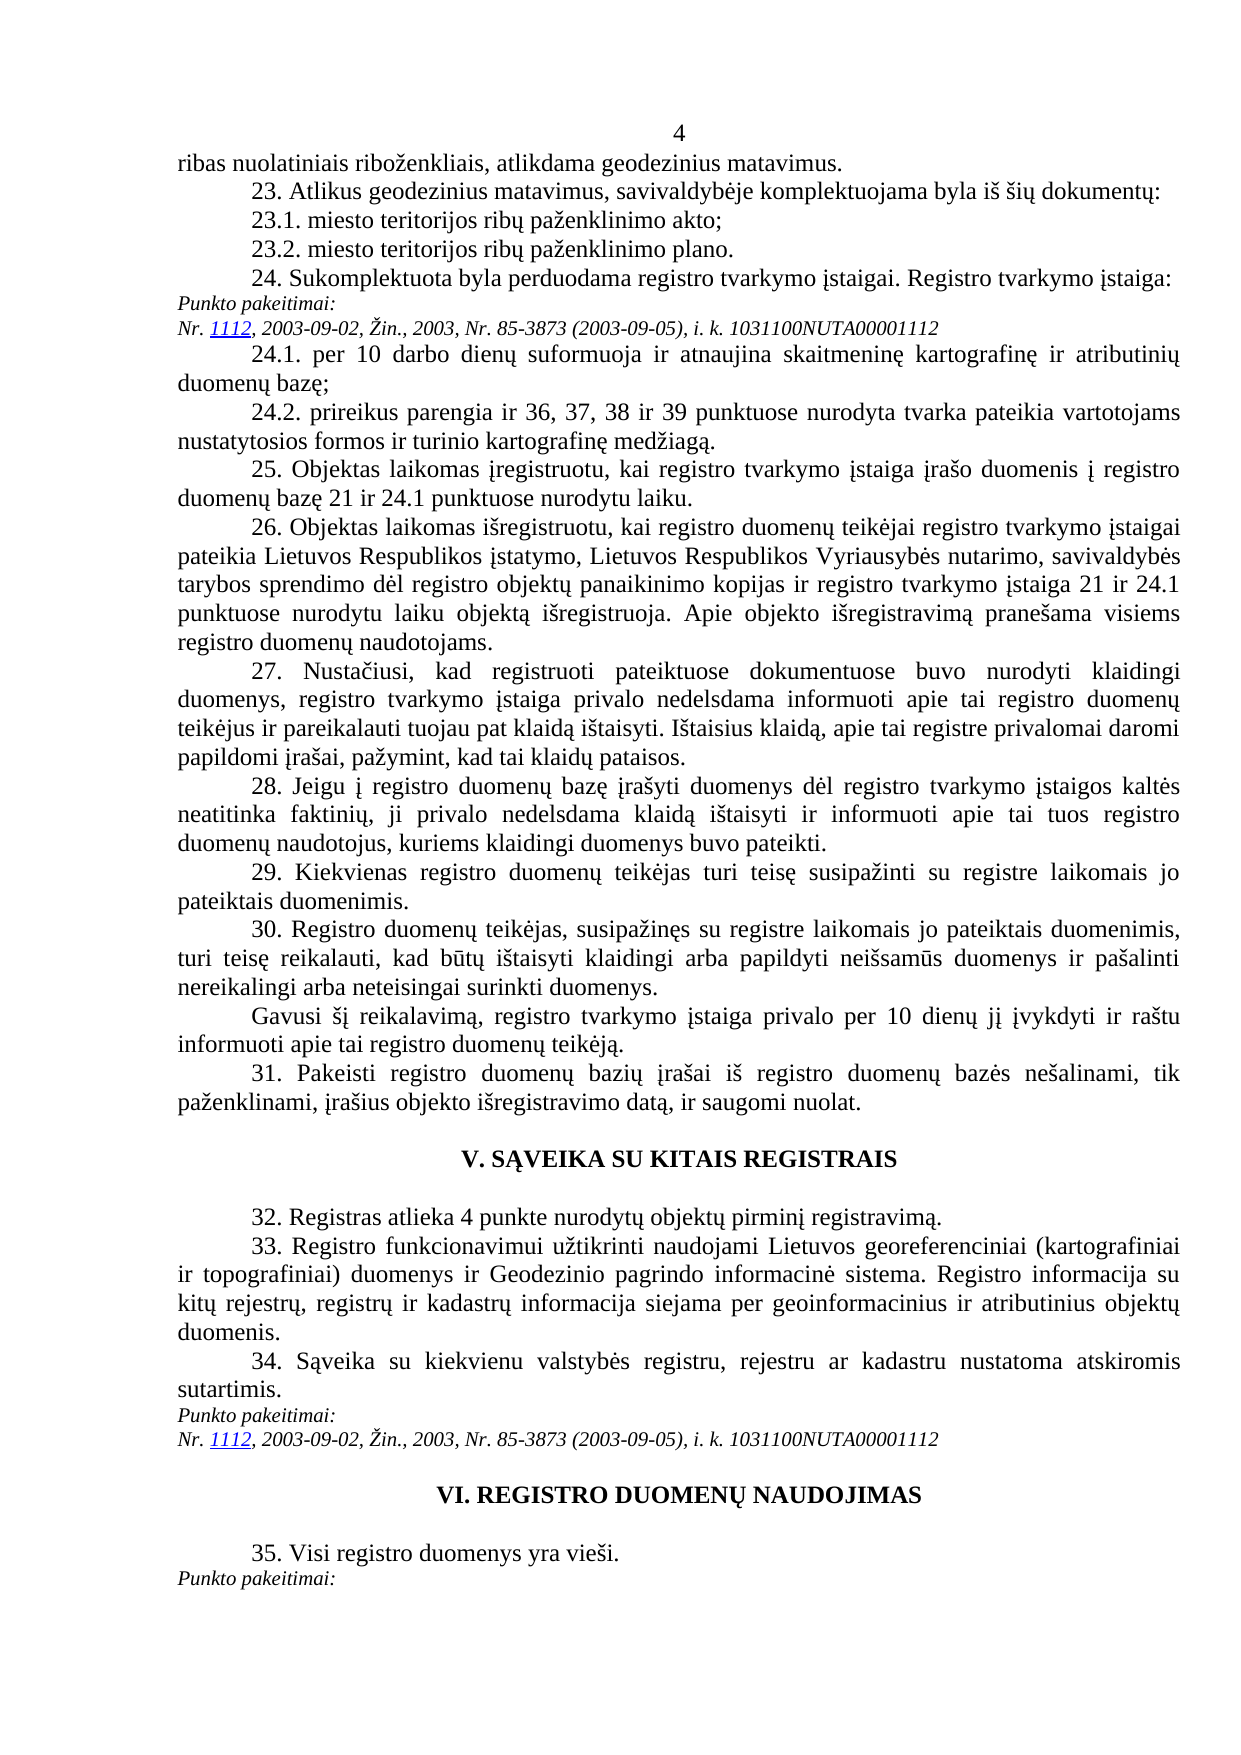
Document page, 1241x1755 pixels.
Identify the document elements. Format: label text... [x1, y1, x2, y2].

text 24. Sukomplektuota byla perduodama registro tvarkymo įstaigai. Registro tvarkymo įstaiga: [177, 263, 1181, 291]
text 27. Nustačiusi, kad registruoti pateiktuose dokumentuose buvo nurodyti klaidingi duomenys, registro tvarkymo įstaiga privalo nedelsdama informuoti apie tai registro duomenų teikėjus ir pareikalauti tuojau pat klaidą ištaisyti. Ištaisius klaidą, apie tai registre privalomai daromi papildomi įrašai, pažymint, kad tai klaidų pataisos. [177, 656, 1181, 771]
text Punkto pakeitimai: [177, 291, 1181, 315]
text 26. Objektas laikomas išregistruotu, kai registro duomenų teikėjai registro tvarkymo įstaigai pateikia Lietuvos Respublikos įstatymo, Lietuvos Respublikos Vyriausybės nutarimo, savivaldybės tarybos sprendimo dėl registro objektų panaikinimo kopijas ir registro tvarkymo įstaiga 21 ir 24.1 punktuose nurodytu laiku objektą išregistruoja. Apie objekto išregistravimą pranešama visiems registro duomenų naudotojams. [177, 512, 1181, 656]
text 25. Objektas laikomas įregistruotu, kai registro tvarkymo įstaiga įrašo duomenis į registro duomenų bazę 21 ir 24.1 punktuose nurodytu laiku. [177, 454, 1181, 512]
text 23.1. miesto teritorijos ribų paženklinimo akto; [177, 205, 1181, 234]
text 32. Registras atlieka 4 punkte nurodytų objektų pirminį registravimą. [177, 1202, 1181, 1231]
text V. Sąveika su kitais registrais [177, 1144, 1181, 1173]
text 24.2. prireikus parengia ir 36, 37, 38 ir 39 punktuose nurodyta tvarka pateikia vartotojams nustatytosios formos ir turinio kartografinę medžiagą. [177, 397, 1181, 454]
text ribas nuolatiniais riboženkliais, atlikdama geodezinius matavimus. [177, 148, 1181, 176]
text Punkto pakeitimai: [177, 1403, 1181, 1427]
text 29. Kiekvienas registro duomenų teikėjas turi teisę susipažinti su registre laikomais jo pateiktais duomenimis. [177, 857, 1181, 914]
text 23. Atlikus geodezinius matavimus, savivaldybėje komplektuojama byla iš šių dokumentų: [177, 176, 1181, 205]
text 31. Pakeisti registro duomenų bazių įrašai iš registro duomenų bazės nešalinami, tik paženklinami, įrašius objekto išregistravimo datą, ir saugomi nuolat. [177, 1058, 1181, 1116]
text Punkto pakeitimai: [177, 1566, 1181, 1590]
text 30. Registro duomenų teikėjas, susipažinęs su registre laikomais jo pateiktais duomenimis, turi teisę reikalauti, kad būtų ištaisyti klaidingi arba papildyti neišsamūs duomenys ir pašalinti nereikalingi arba neteisingai surinkti duomenys. [177, 914, 1181, 1001]
text 33. Registro funkcionavimui užtikrinti naudojami Lietuvos georeferenciniai (kartografiniai ir topografiniai) duomenys ir Geodezinio pagrindo informacinė sistema. Registro informacija su kitų rejestrų, registrų ir kadastrų informacija siejama per geoinformacinius ir atributinius objektų duomenis. [177, 1231, 1181, 1346]
text VI. REGISTRO DUOMENŲ NAUDOJIMAS [177, 1480, 1181, 1509]
text 34. Sąveika su kiekvienu valstybės registru, rejestru ar kadastru nustatoma atskiromis sutartimis. [177, 1346, 1181, 1403]
text 28. Jeigu į registro duomenų bazę įrašyti duomenys dėl registro tvarkymo įstaigos kaltės neatitinka faktinių, ji privalo nedelsdama klaidą ištaisyti ir informuoti apie tai tuos registro duomenų naudotojus, kuriems klaidingi duomenys buvo pateikti. [177, 771, 1181, 857]
text Nr. 1112, 2003-09-02, Žin., 2003, Nr. 85-3873 (2003-09-05), i. k. 1031100NUTA00001112 [177, 1427, 1181, 1451]
text Nr. 1112, 2003-09-02, Žin., 2003, Nr. 85-3873 (2003-09-05), i. k. 1031100NUTA00001112 [177, 315, 1181, 339]
text 24.1. per 10 darbo dienų suformuoja ir atnaujina skaitmeninę kartografinę ir atributinių duomenų bazę; [177, 339, 1181, 397]
text 23.2. miesto teritorijos ribų paženklinimo plano. [177, 234, 1181, 263]
text Gavusi šį reikalavimą, registro tvarkymo įstaiga privalo per 10 dienų jį įvykdyti ir raštu informuoti apie tai registro duomenų teikėją. [177, 1001, 1181, 1058]
text 35. Visi registro duomenys yra vieši. [177, 1538, 1181, 1566]
